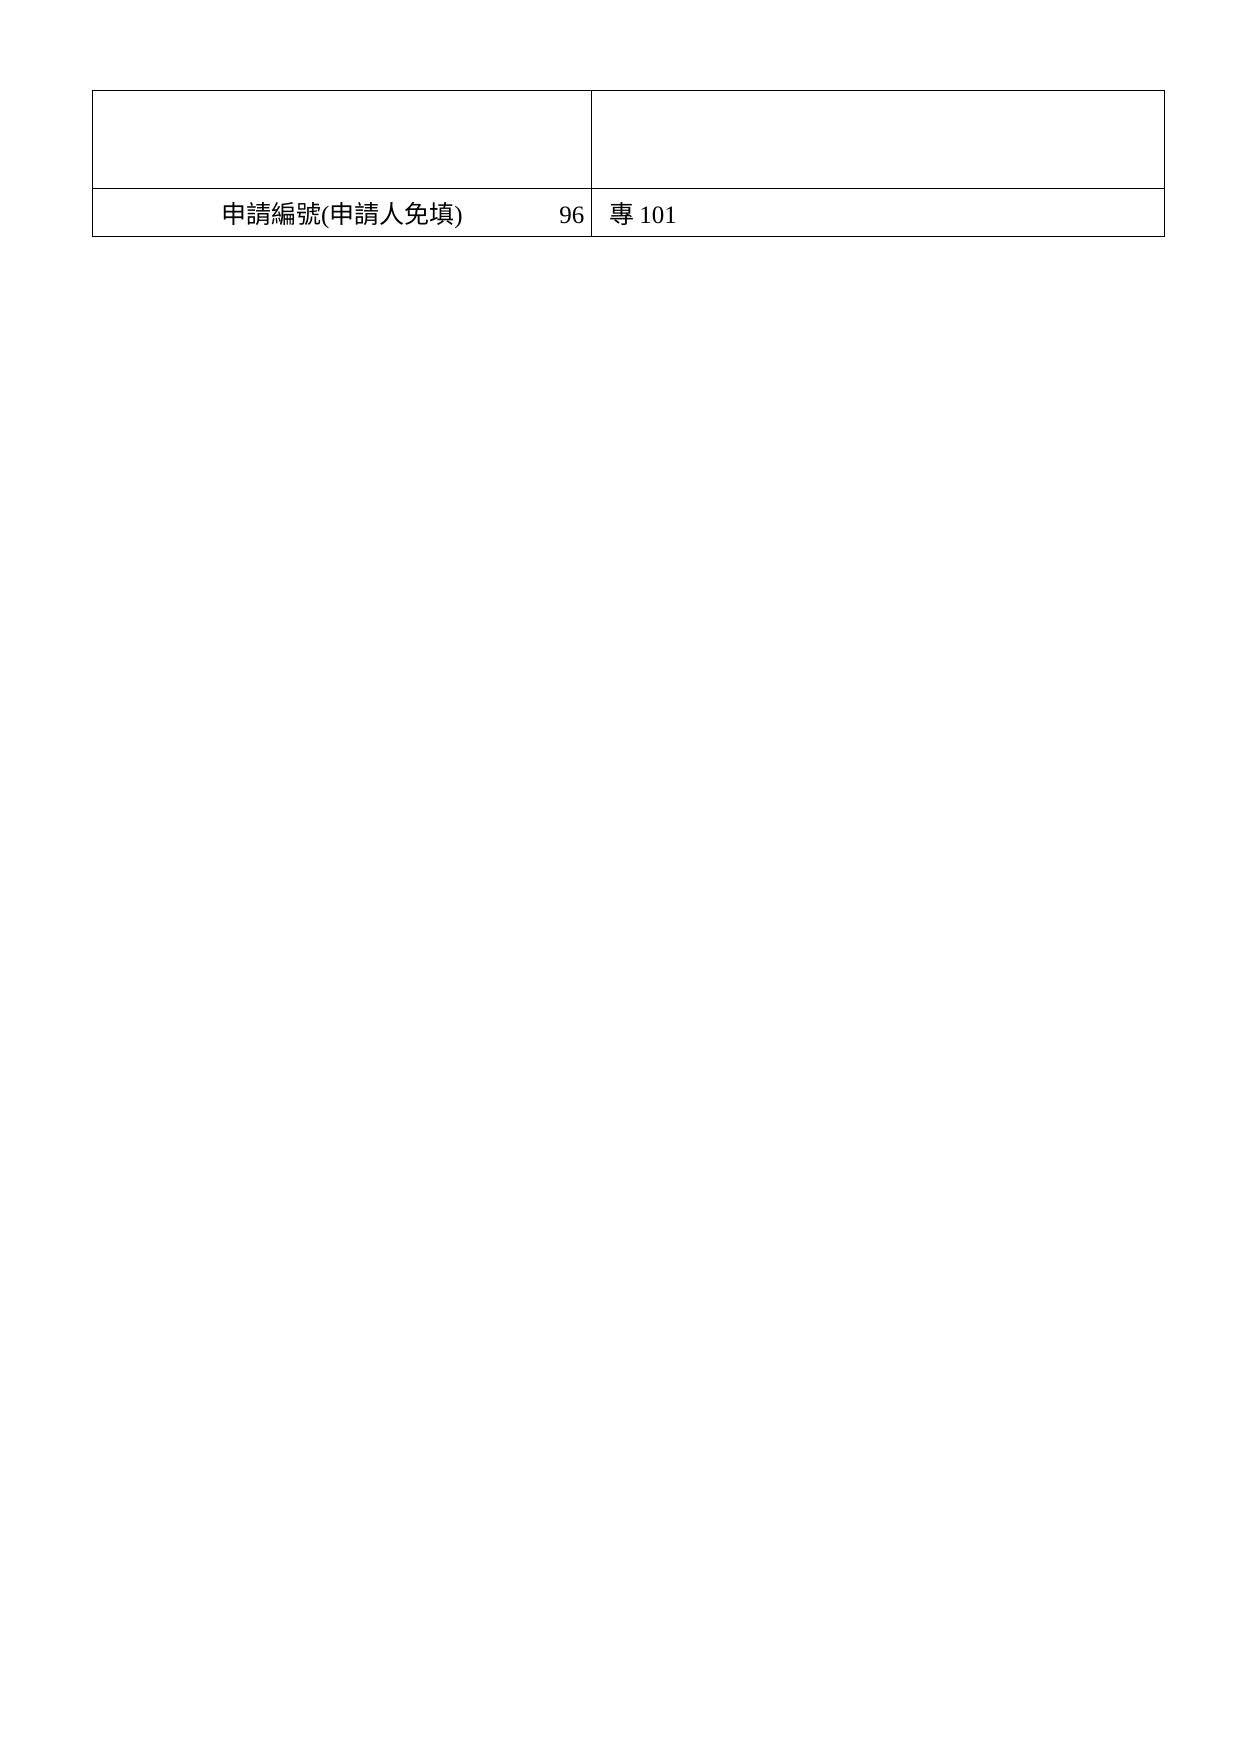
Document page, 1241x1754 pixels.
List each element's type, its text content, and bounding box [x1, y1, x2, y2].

table_cell [93, 91, 591, 188]
table_cell [592, 91, 1164, 188]
table_cell 專96 專101 [592, 189, 1164, 236]
table_cell 申請編號(申請人免填) [93, 189, 591, 236]
